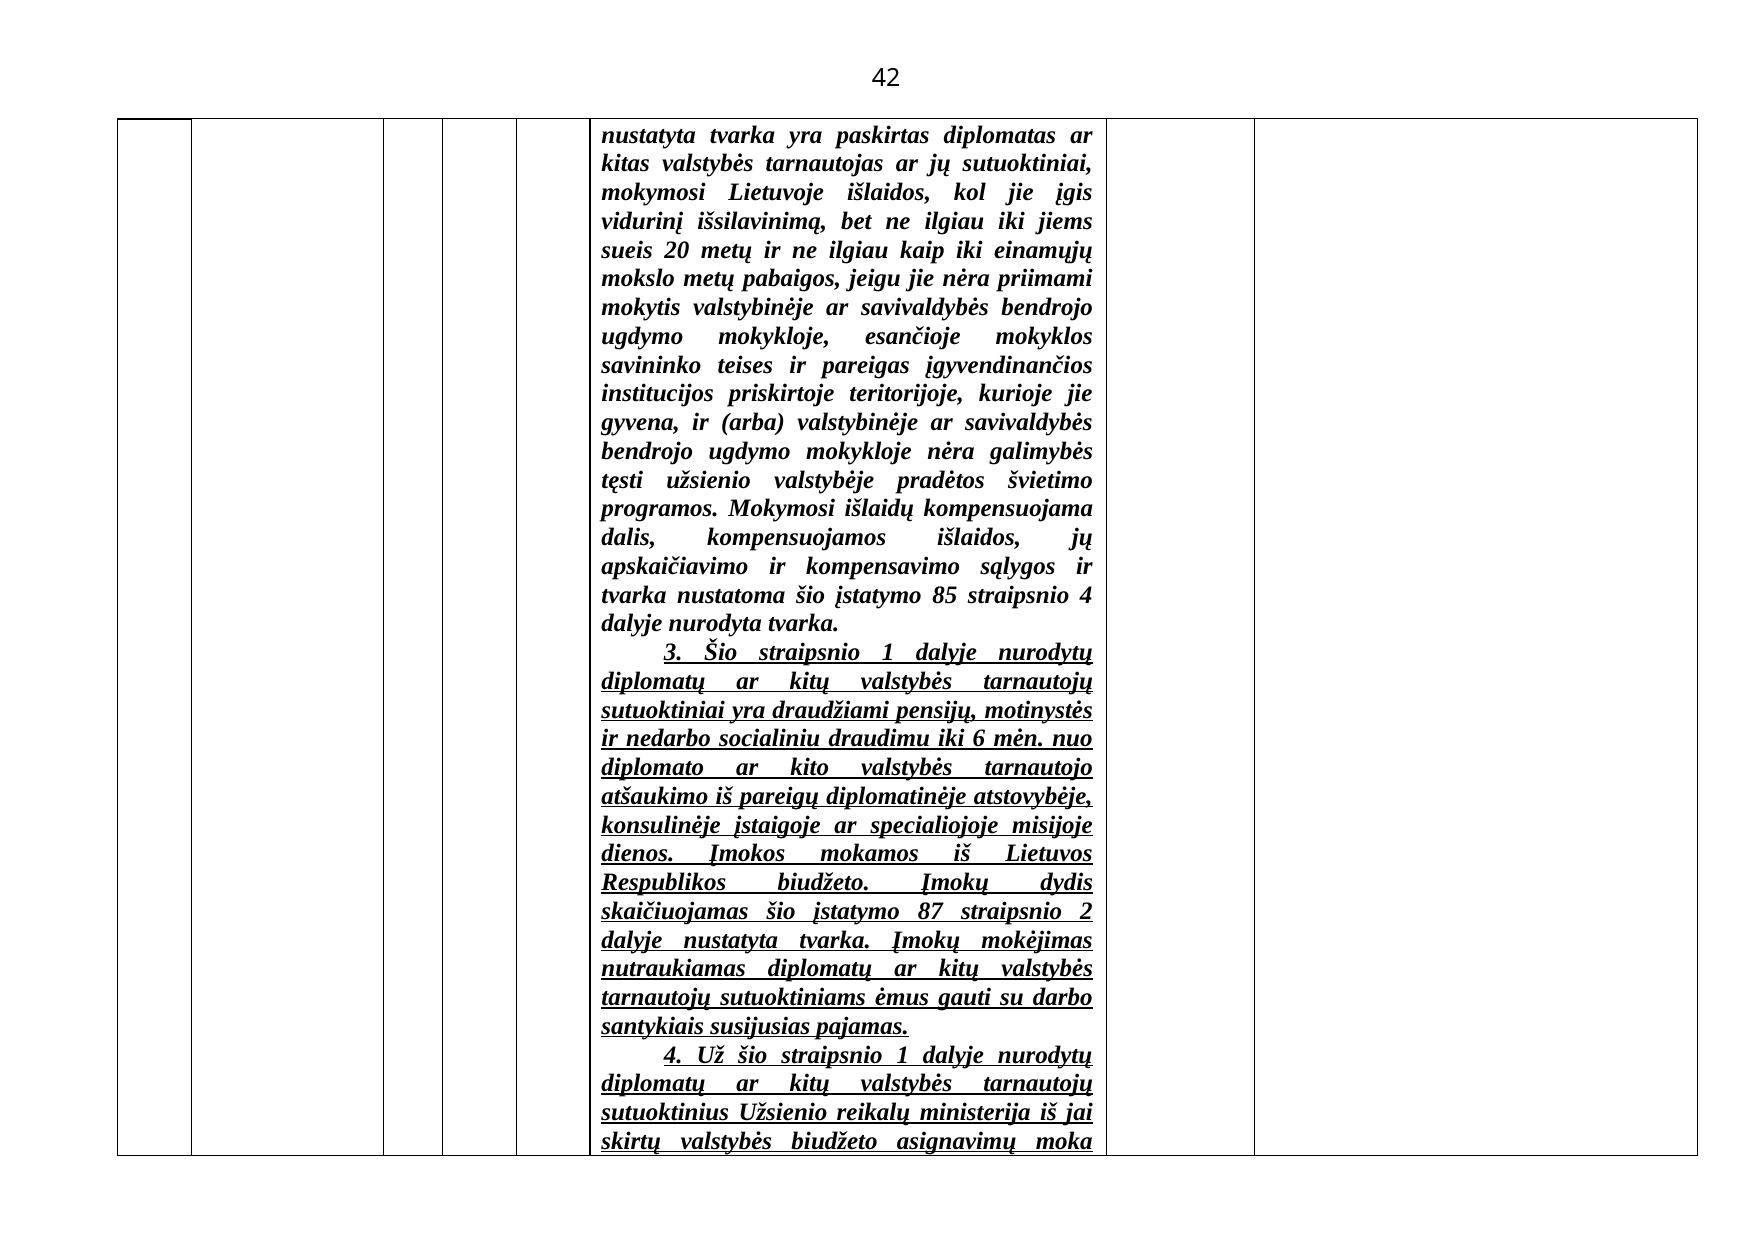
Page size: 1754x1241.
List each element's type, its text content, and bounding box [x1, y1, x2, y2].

table_cell [1255, 119, 1697, 1155]
table_cell [1107, 119, 1254, 1155]
table_cell [384, 119, 442, 1155]
table_cell [192, 119, 383, 1155]
table_cell nustatyta tvarka yra paskirtas diplomatas ar kitas valstybės tarnautojas ar jų sutuoktiniai, mokymosi Lietuvoje išlaidos, kol jie įgis vidurinį išsilavinimą, bet ne ilgiau iki jiems sueis 20 metų ir ne ilgiau kaip iki einamųjų mokslo metų pabaigos, jeigu jie nėra priimami mokytis valstybinėje ar savivaldybės bendrojo ugdymo mokykloje, esančioje mokyklos savininko teises ir pareigas įgyvendinančios institucijos priskirtoje teritorijoje, kurioje jie gyvena, ir (arba) valstybinėje ar savivaldybės bendrojo ugdymo mokykloje nėra galimybės tęsti užsienio valstybėje pradėtos švietimo programos. Mokymosi išlaidų kompensuojama dalis, kompensuojamos išlaidos, jų apskaičiavimo ir kompensavimo sąlygos ir tvarka nustatoma šio įstatymo 85 straipsnio 4 dalyje nurodyta tvarka. 3. Šio straipsnio 1 dalyje nurodytų diplomatų ar kitų valstybės tarnautojų sutuoktiniai yra draudžiami pensijų, motinystės ir nedarbo socialiniu draudimu iki 6 mėn. nuo diplomato ar kito valstybės tarnautojo atšaukimo iš pareigų diplomatinėje atstovybėje, konsulinėje įstaigoje ar specialiojoje misijoje dienos. Įmokos mokamos iš Lietuvos Respublikos biudžeto. Įmokų dydis skaičiuojamas šio įstatymo 87 straipsnio 2 dalyje nustatyta tvarka. Įmokų mokėjimas nutraukiamas diplomatų ar kitų valstybės tarnautojų sutuoktiniams ėmus gauti su darbo santykiais susijusias pajamas. 4. Už šio straipsnio 1 dalyje nurodytų diplomatų ar kitų valstybės tarnautojų sutuoktinius Užsienio reikalų ministerija iš jai skirtų valstybės biudžeto asignavimų moka [591, 119, 1106, 1155]
table_cell [517, 119, 589, 1155]
table_cell [118, 120, 191, 1155]
table_cell [443, 119, 516, 1155]
